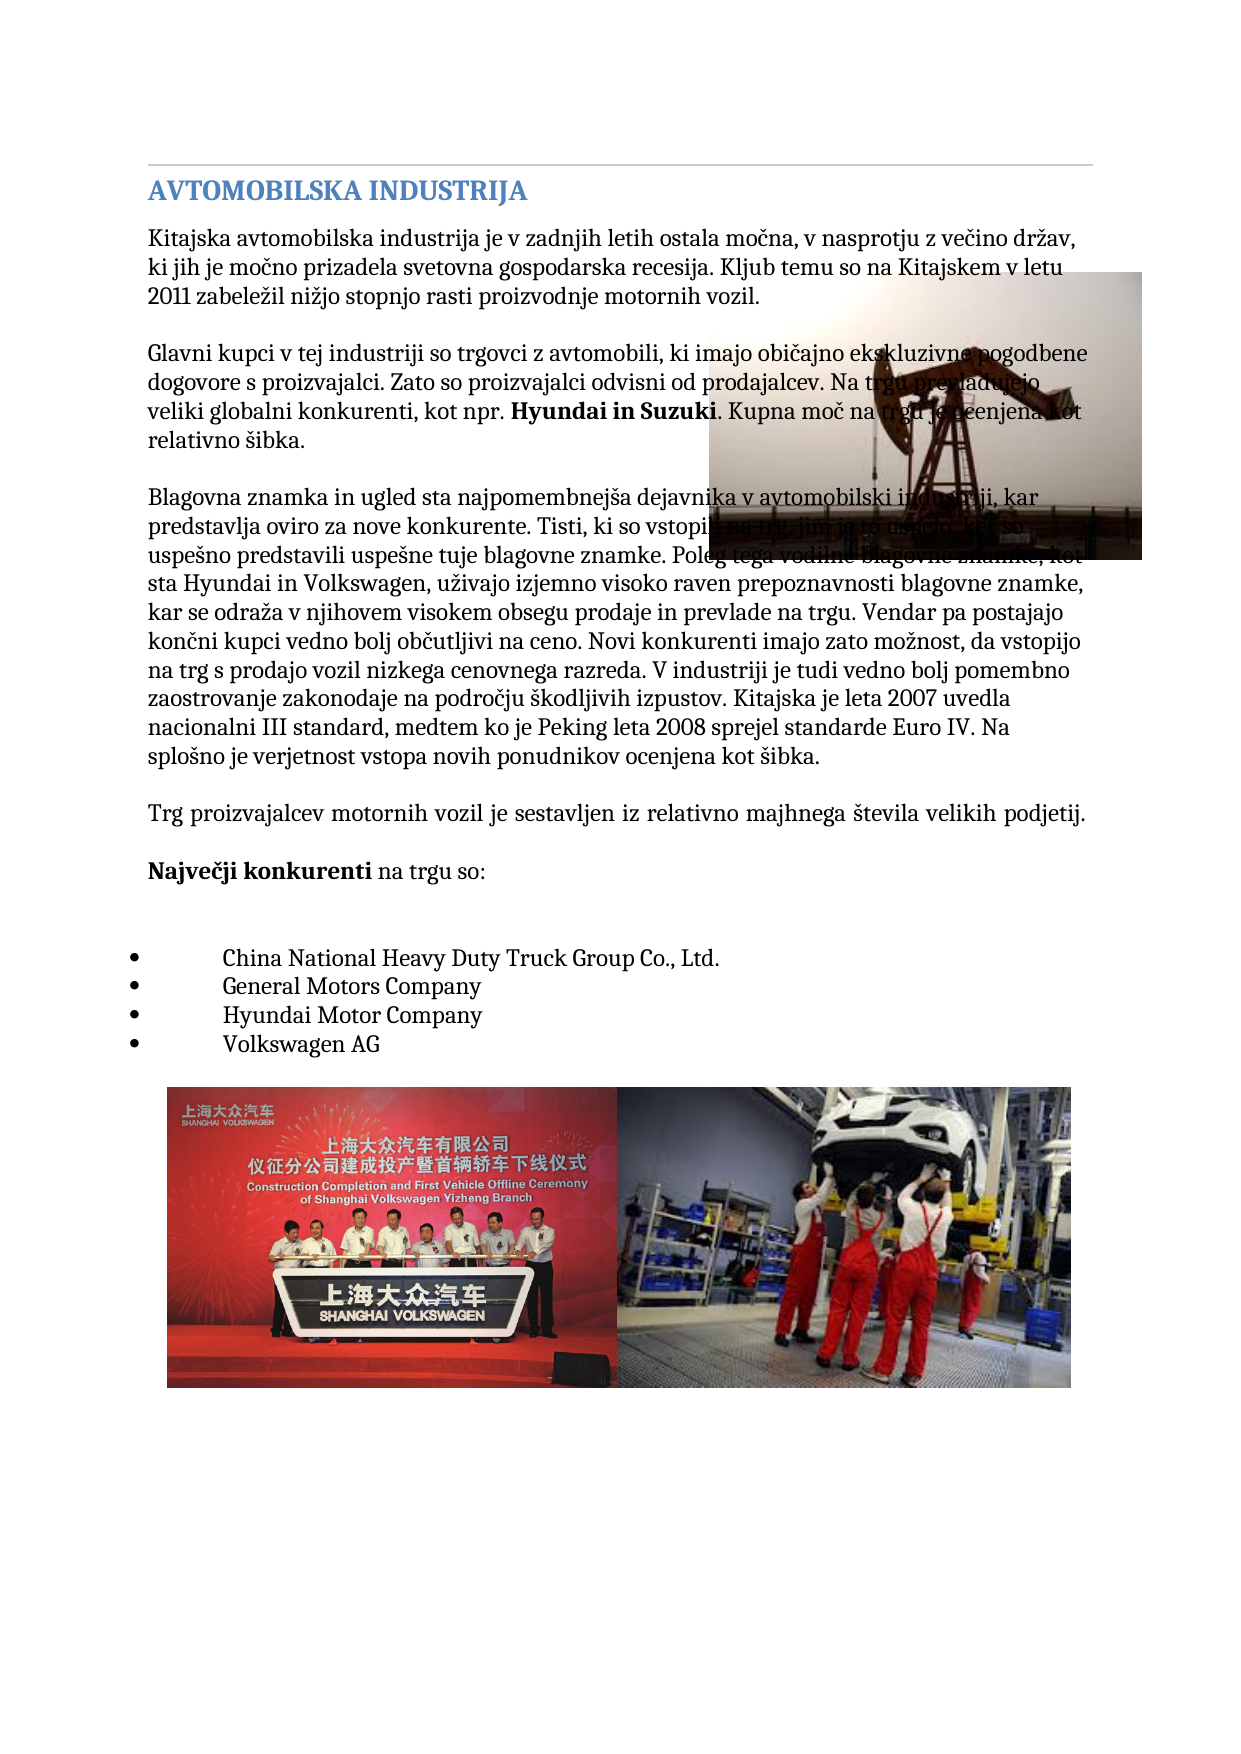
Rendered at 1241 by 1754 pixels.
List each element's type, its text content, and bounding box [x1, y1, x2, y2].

picture [167, 1087, 1071, 1388]
list General Motors Company [130, 972, 1089, 1001]
picture [1093, 272, 1142, 560]
list China National Heavy Duty Truck Group Co., Ltd. [130, 943, 1089, 972]
list Volkswagen AG [130, 1030, 1089, 1058]
text Kitajska avtomobilska industrija je v zadnjih letih ostala močna, v nasprotju z večino držav, ki jih je močno prizadela svetovna gospodarska recesija. Kljub temu so na Kitajskem v letu 2011 zabeležil nižjo stopnjo rasti proizvodnje motornih vozil. Glavni kupci v tej industriji so trgovci z avtomobili, ki imajo običajno ekskluzivne pogodbene dogovore s proizvajalci. Zato so proizvajalci odvisni od prodajalcev. Na trgu prevladujejo veliki globalni konkurenti, kot npr. Hyundai in Suzuki. Kupna moč na trgu je ocenjena kot relativno šibka. Blagovna znamka in ugled sta najpomembnejša dejavnika v avtomobilski industriji, kar predstavlja oviro za nove konkurente. Tisti, ki so vstopili na trg, jim je to uspelo, ker so uspešno predstavili uspešne tuje blagovne znamke. Poleg tega vodilne blagovne znamke, kot sta Hyundai in Volkswagen, uživajo izjemno visoko raven prepoznavnosti blagovne znamke, kar se odraža v njihovem visokem obsegu prodaje in prevlade na trgu. Vendar pa postajajo končni kupci vedno bolj občutljivi na ceno. Novi konkurenti imajo zato možnost, da vstopijo na trg s prodajo vozil nizkega cenovnega razreda. V industriji je tudi vedno bolj pomembno zaostrovanje zakonodaje na področju škodljivih izpustov. Kitajska je leta 2007 uvedla nacionalni III standard, medtem ko je Peking leta 2008 sprejel standarde Euro IV. Na splošno je verjetnost vstopa novih ponudnikov ocenjena kot šibka. [148, 224, 1093, 771]
text Trg proizvajalcev motornih vozil je sestavljen iz relativno majhnega števila velikih podjetij. Največji konkurenti na trgu so: [148, 799, 1093, 886]
list Hyundai Motor Company [130, 1001, 1089, 1030]
subtitle AVTOMOBILSKA INDUSTRIJA [148, 166, 1093, 208]
